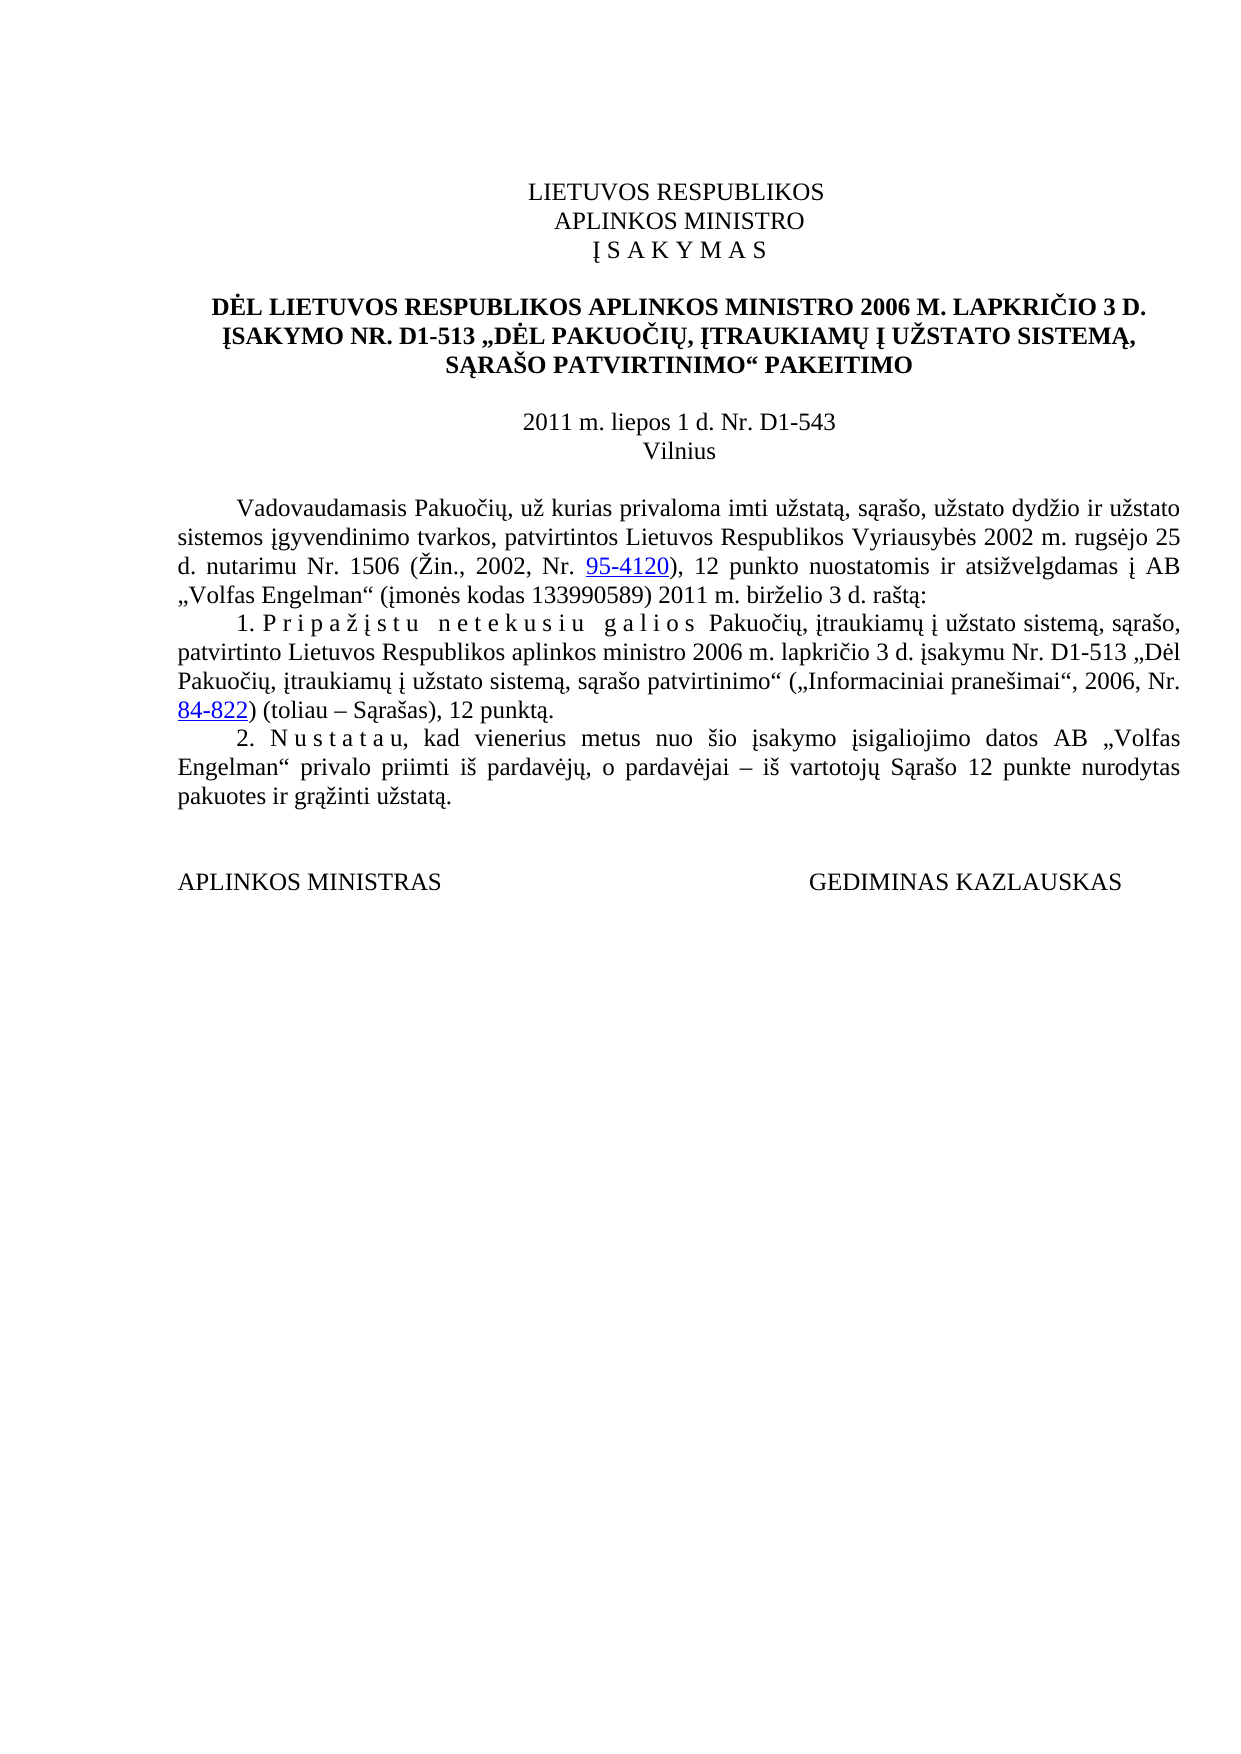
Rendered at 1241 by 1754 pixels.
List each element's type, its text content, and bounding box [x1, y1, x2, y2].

text APLINKOS MINISTRO [177, 206, 1181, 235]
text 2011 m. liepos 1 d. Nr. D1-543 [177, 407, 1181, 436]
text Vilnius [177, 436, 1181, 465]
text DĖL LIETUVOS RESPUBLIKOS APLINKOS MINISTRO 2006 M. LAPKRIČIO 3 D. ĮSAKYMO NR. D1-513 „DĖL PAKUOČIŲ, ĮTRAUKIAMŲ Į UŽSTATO SISTEMĄ, SĄRAŠO PATVIRTINIMO“ PAKEITIMO [177, 292, 1181, 378]
text Aplinkos ministras Gediminas Kazlauskas [177, 867, 1181, 896]
text ĮSAKYMAS [177, 235, 1181, 263]
text LIETUVOS RESPUBLIKOS [177, 177, 1181, 206]
text 2. Nustatau, kad vienerius metus nuo šio įsakymo įsigaliojimo datos AB „Volfas Engelman“ privalo priimti iš pardavėjų, o pardavėjai – iš vartotojų Sąrašo 12 punkte nurodytas pakuotes ir grąžinti užstatą. [177, 723, 1181, 810]
text 1. Pripažįstu netekusiu galios Pakuočių, įtraukiamų į užstato sistemą, sąrašo, patvirtinto Lietuvos Respublikos aplinkos ministro 2006 m. lapkričio 3 d. įsakymu Nr. D1-513 „Dėl Pakuočių, įtraukiamų į užstato sistemą, sąrašo patvirtinimo“ („Informaciniai pranešimai“, 2006, Nr. 84-822) (toliau – Sąrašas), 12 punktą. [177, 608, 1181, 723]
text Vadovaudamasis Pakuočių, už kurias privaloma imti užstatą, sąrašo, užstato dydžio ir užstato sistemos įgyvendinimo tvarkos, patvirtintos Lietuvos Respublikos Vyriausybės 2002 m. rugsėjo 25 d. nutarimu Nr. 1506 (Žin., 2002, Nr. 95-4120), 12 punkto nuostatomis ir atsižvelgdamas į AB „Volfas Engelman“ (įmonės kodas 133990589) 2011 m. birželio 3 d. raštą: [177, 493, 1181, 608]
